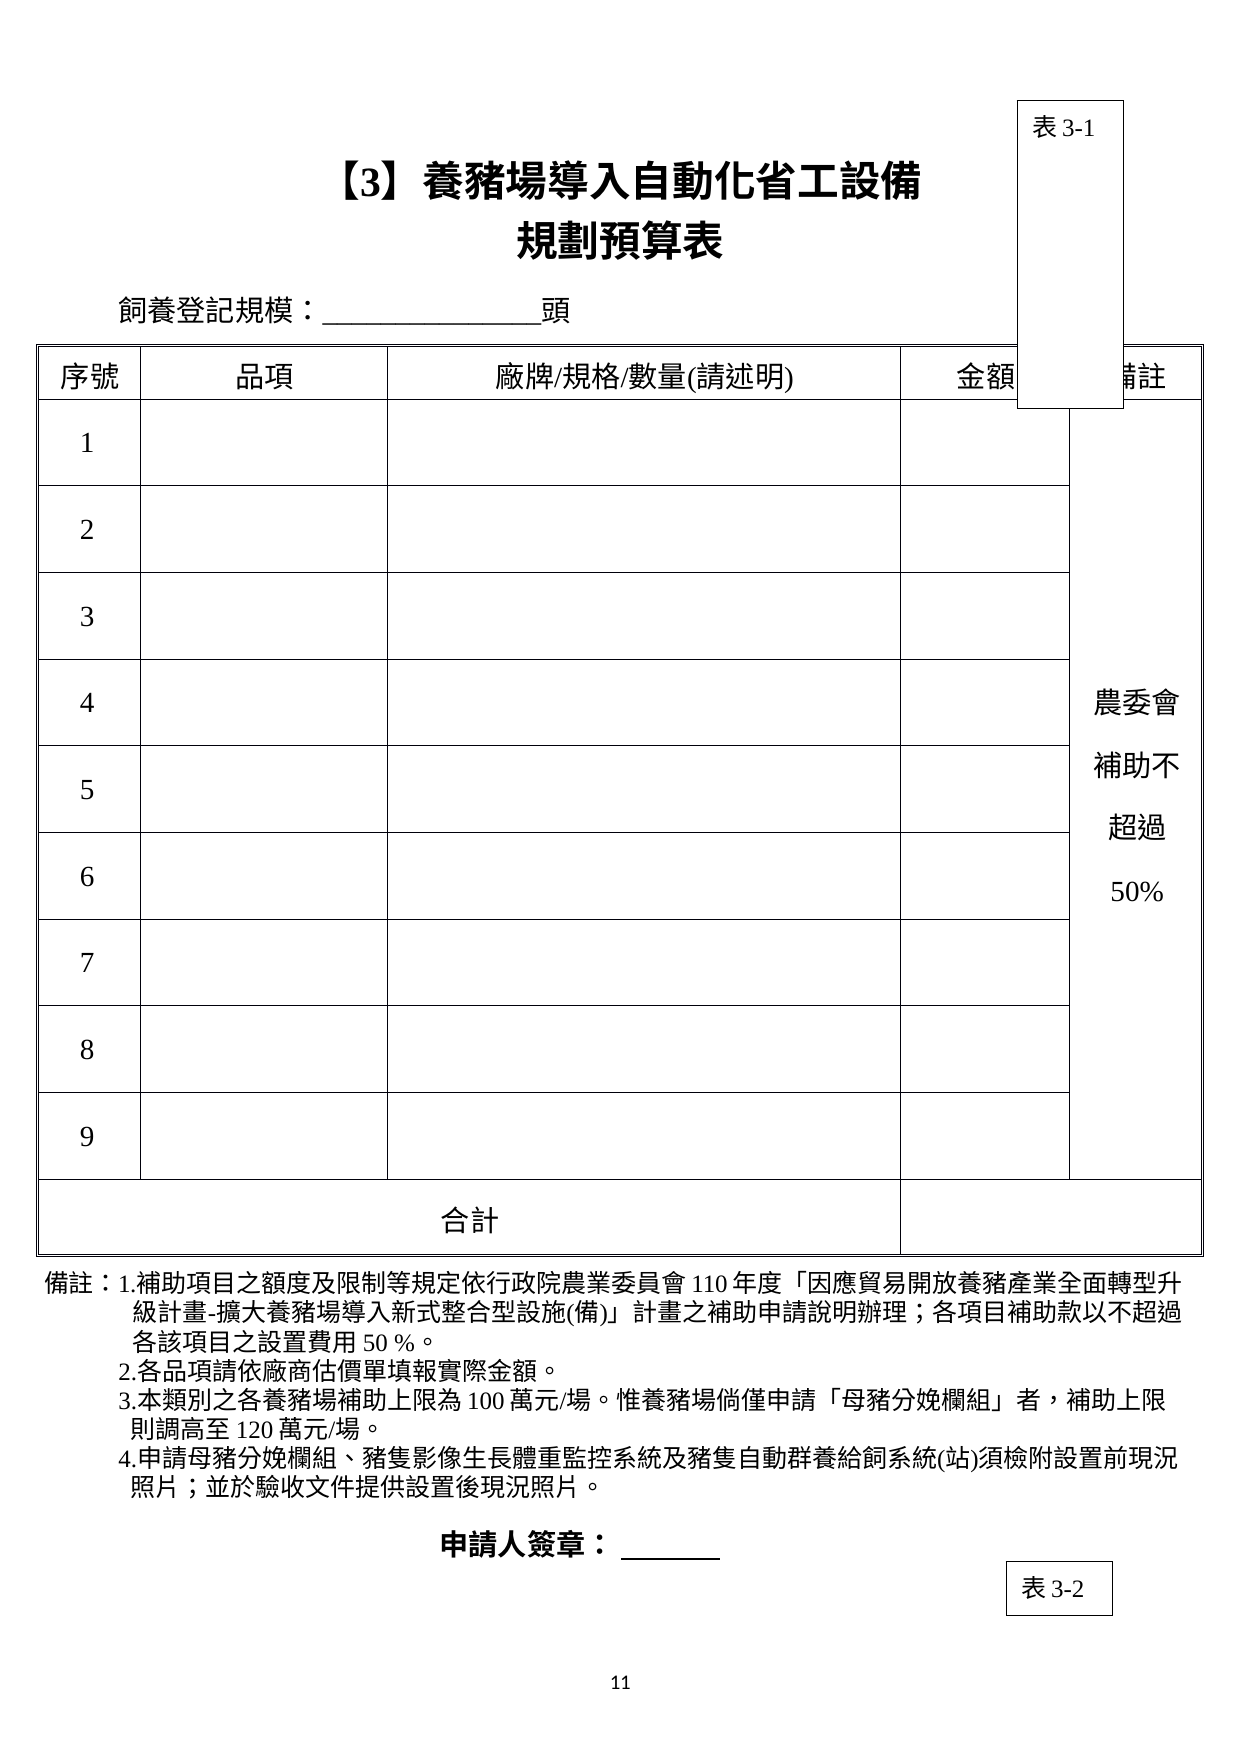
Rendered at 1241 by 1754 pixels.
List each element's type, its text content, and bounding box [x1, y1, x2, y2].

table_cell [388, 1006, 900, 1092]
text 【3】養豬場導入自動化省工設備 [118, 156, 1017, 206]
table_cell [141, 833, 387, 918]
table_cell [901, 573, 1069, 658]
table_header 備註 [1124, 347, 1201, 398]
table_cell [901, 746, 1069, 832]
table_cell [141, 746, 387, 832]
table_cell [388, 573, 900, 658]
table_cell [901, 400, 1069, 485]
text 飼養登記規模：_______________頭 [118, 281, 1017, 331]
table_cell 5 [39, 746, 140, 832]
table_cell 9 [39, 1093, 140, 1178]
table_cell [388, 400, 900, 485]
table_cell [901, 1006, 1069, 1092]
table_cell [901, 1093, 1069, 1178]
table_cell [141, 573, 387, 658]
table_cell [141, 660, 387, 745]
table_cell [388, 746, 900, 832]
table_cell [388, 486, 900, 572]
table_cell [388, 833, 900, 918]
table_cell [141, 1093, 387, 1178]
text 3.本類別之各養豬場補助上限為100萬元/場。惟養豬場倘僅申請「母豬分娩欄組」者，補助上限 則調高至120萬元/場。 [118, 1386, 1181, 1444]
table_cell [388, 920, 900, 1005]
table_cell [141, 400, 387, 485]
text 規劃預算表 [118, 206, 1017, 269]
text 表3-1 [1032, 108, 1108, 144]
table_cell [141, 1006, 387, 1092]
table_cell 4 [39, 660, 140, 745]
table_cell 合計 [39, 1180, 900, 1254]
text 申請人簽章： [118, 1532, 1196, 1561]
table_cell [901, 486, 1069, 572]
table_cell 2 [39, 486, 140, 572]
table_cell [141, 486, 387, 572]
table_header 金額 [901, 347, 1017, 398]
table_header 品項 [141, 347, 387, 398]
text 4.申請母豬分娩欄組、豬隻影像生長體重監控系統及豬隻自動群養給飼系統(站)須檢附設置前現況 照片；並於驗收文件提供設置後現況照片。 [118, 1444, 1181, 1503]
table_cell 6 [39, 833, 140, 918]
table_cell [388, 660, 900, 745]
table_cell 8 [39, 1006, 140, 1092]
table_cell [901, 1180, 1201, 1254]
text 2.各品項請依廠商估價單填報實際金額。 [118, 1357, 1122, 1386]
table_cell 農委會補助不超過50% [1070, 400, 1201, 1178]
table_cell [141, 920, 387, 1005]
table_header 序號 [39, 347, 140, 398]
table_cell [901, 833, 1069, 918]
table_cell [901, 660, 1069, 745]
text 表3-2 [1021, 1569, 1097, 1605]
table_cell [901, 920, 1069, 1005]
table_header 廠牌/規格/數量(請述明) [388, 347, 900, 398]
table_cell [388, 1093, 900, 1178]
table_cell 3 [39, 573, 140, 658]
text 備註：1.補助項目之額度及限制等規定依行政院農業委員會110年度「因應貿易開放養豬產業全面轉型升級計畫-擴大養豬場導入新式整合型設施(備)」計畫之補助申請說明辦理；各項目補助款以不超過各該項目之設置費用50 %。 [44, 1269, 1196, 1357]
table_cell 7 [39, 920, 140, 1005]
table_cell 1 [39, 400, 140, 485]
